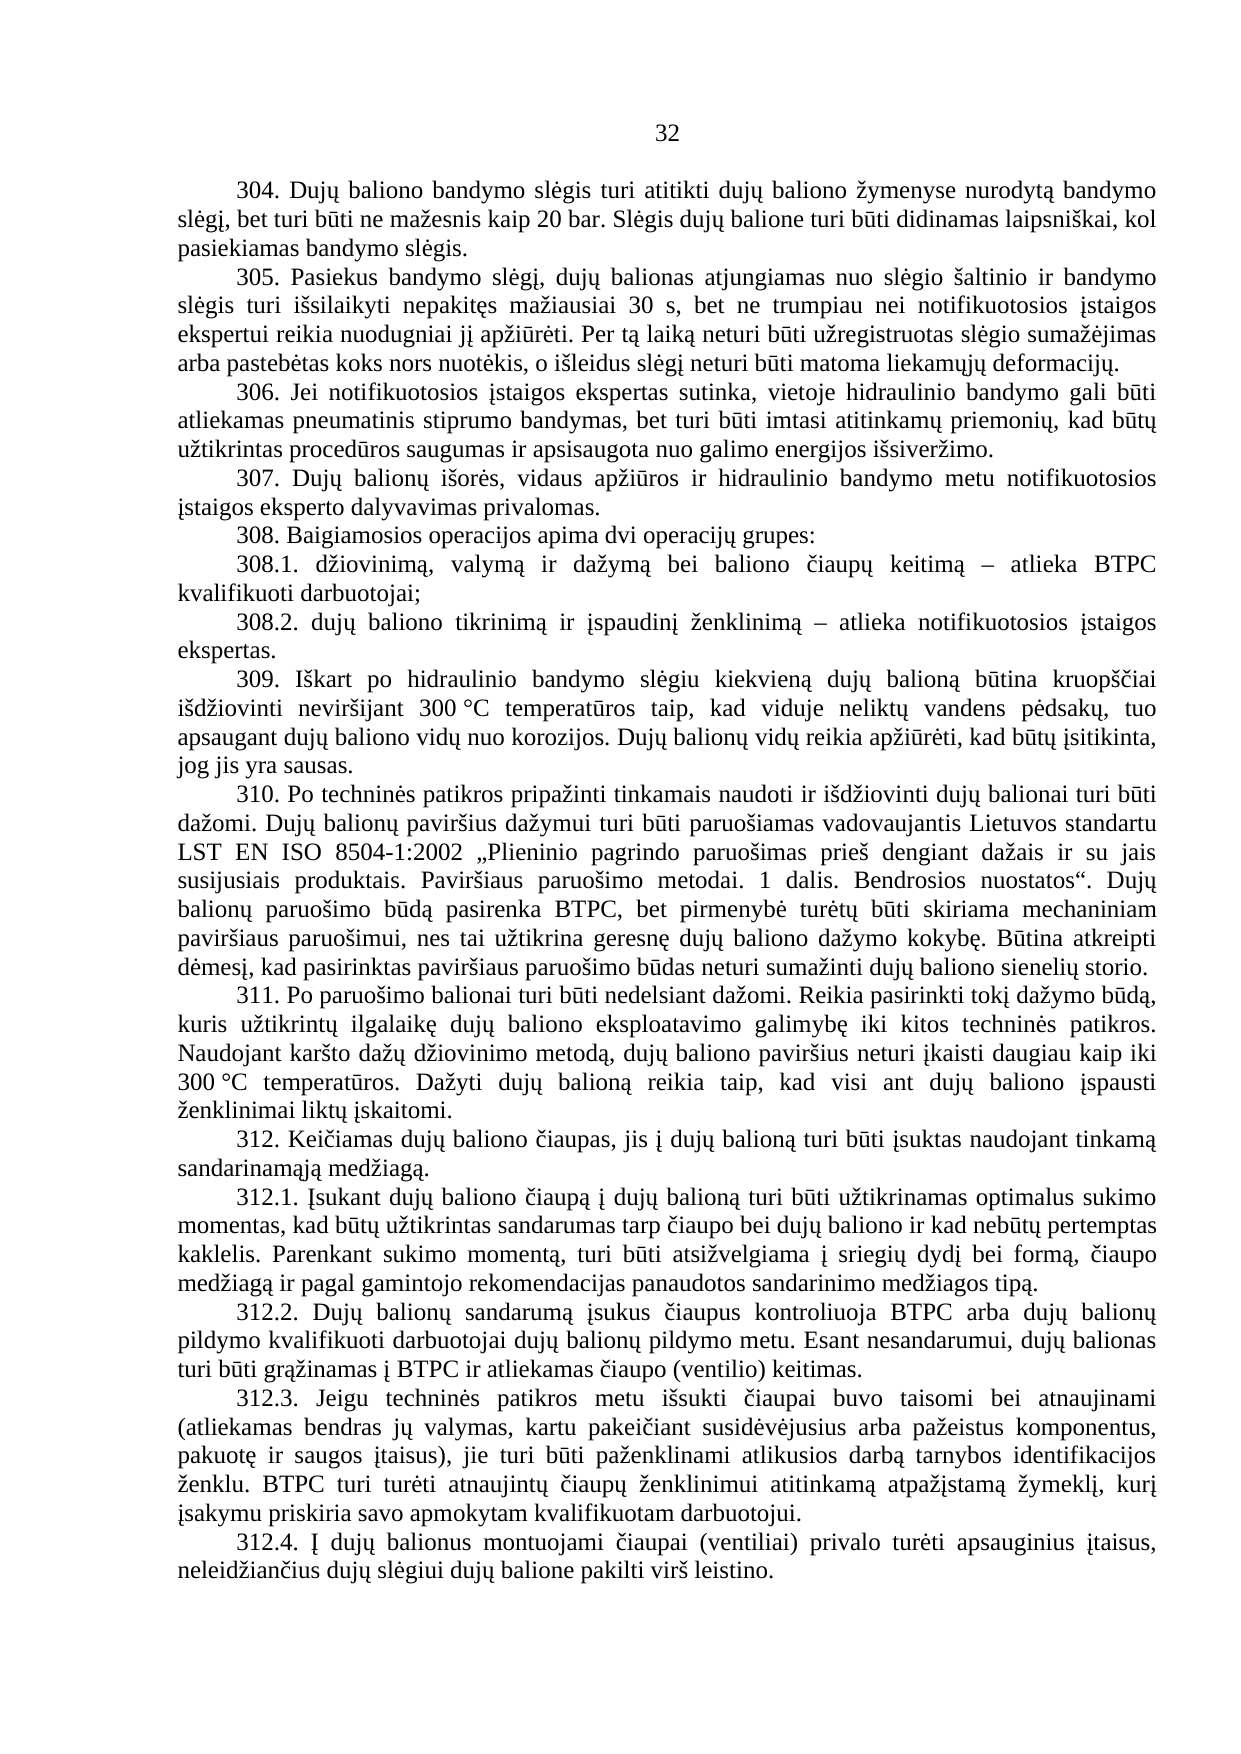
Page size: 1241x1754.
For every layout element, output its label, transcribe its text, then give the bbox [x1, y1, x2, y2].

text 309. Iškart po hidraulinio bandymo slėgiu kiekvieną dujų balioną būtina kruopščiai išdžiovinti neviršijant 300 °C temperatūros taip, kad viduje neliktų vandens pėdsakų, tuo apsaugant dujų baliono vidų nuo korozijos. Dujų balionų vidų reikia apžiūrėti, kad būtų įsitikinta, jog jis yra sausas. [177, 664, 1157, 779]
text 304. Dujų baliono bandymo slėgis turi atitikti dujų baliono žymenyse nurodytą bandymo slėgį, bet turi būti ne mažesnis kaip 20 bar. Slėgis dujų balione turi būti didinamas laipsniškai, kol pasiekiamas bandymo slėgis. [177, 176, 1157, 262]
text 310. Po techninės patikros pripažinti tinkamais naudoti ir išdžiovinti dujų balionai turi būti dažomi. Dujų balionų paviršius dažymui turi būti paruošiamas vadovaujantis Lietuvos standartu LST EN ISO 8504-1:2002 „Plieninio pagrindo paruošimas prieš dengiant dažais ir su jais susijusiais produktais. Paviršiaus paruošimo metodai. 1 dalis. Bendrosios nuostatos“. Dujų balionų paruošimo būdą pasirenka BTPC, bet pirmenybė turėtų būti skiriama mechaniniam paviršiaus paruošimui, nes tai užtikrina geresnę dujų baliono dažymo kokybę. Būtina atkreipti dėmesį, kad pasirinktas paviršiaus paruošimo būdas neturi sumažinti dujų baliono sienelių storio. [177, 779, 1157, 981]
text 312. Keičiamas dujų baliono čiaupas, jis į dujų balioną turi būti įsuktas naudojant tinkamą sandarinamąją medžiagą. [177, 1124, 1157, 1182]
text 311. Po paruošimo balionai turi būti nedelsiant dažomi. Reikia pasirinkti tokį dažymo būdą, kuris užtikrintų ilgalaikę dujų baliono eksploatavimo galimybę iki kitos techninės patikros. Naudojant karšto dažų džiovinimo metodą, dujų baliono paviršius neturi įkaisti daugiau kaip iki 300 °C temperatūros. Dažyti dujų balioną reikia taip, kad visi ant dujų baliono įspausti ženklinimai liktų įskaitomi. [177, 981, 1157, 1124]
text 306. Jei notifikuotosios įstaigos ekspertas sutinka, vietoje hidraulinio bandymo gali būti atliekamas pneumatinis stiprumo bandymas, bet turi būti imtasi atitinkamų priemonių, kad būtų užtikrintas procedūros saugumas ir apsisaugota nuo galimo energijos išsiveržimo. [177, 377, 1157, 463]
text 307. Dujų balionų išorės, vidaus apžiūros ir hidraulinio bandymo metu notifikuotosios įstaigos eksperto dalyvavimas privalomas. [177, 463, 1157, 521]
text 312.3. Jeigu techninės patikros metu išsukti čiaupai buvo taisomi bei atnaujinami (atliekamas bendras jų valymas, kartu pakeičiant susidėvėjusius arba pažeistus komponentus, pakuotę ir saugos įtaisus), jie turi būti paženklinami atlikusios darbą tarnybos identifikacijos ženklu. BTPC turi turėti atnaujintų čiaupų ženklinimui atitinkamą atpažįstamą žymeklį, kurį įsakymu priskiria savo apmokytam kvalifikuotam darbuotojui. [177, 1383, 1157, 1527]
text 312.4. Į dujų balionus montuojami čiaupai (ventiliai) privalo turėti apsauginius įtaisus, neleidžiančius dujų slėgiui dujų balione pakilti virš leistino. [177, 1527, 1157, 1584]
text 312.2. Dujų balionų sandarumą įsukus čiaupus kontroliuoja BTPC arba dujų balionų pildymo kvalifikuoti darbuotojai dujų balionų pildymo metu. Esant nesandarumui, dujų balionas turi būti grąžinamas į BTPC ir atliekamas čiaupo (ventilio) keitimas. [177, 1297, 1157, 1383]
text 305. Pasiekus bandymo slėgį, dujų balionas atjungiamas nuo slėgio šaltinio ir bandymo slėgis turi išsilaikyti nepakitęs mažiausiai 30 s, bet ne trumpiau nei notifikuotosios įstaigos ekspertui reikia nuodugniai jį apžiūrėti. Per tą laiką neturi būti užregistruotas slėgio sumažėjimas arba pastebėtas koks nors nuotėkis, o išleidus slėgį neturi būti matoma liekamųjų deformacijų. [177, 262, 1157, 377]
text 308. Baigiamosios operacijos apima dvi operacijų grupes: [177, 521, 1157, 549]
text 308.1. džiovinimą, valymą ir dažymą bei baliono čiaupų keitimą – atlieka BTPC kvalifikuoti darbuotojai; [177, 549, 1157, 607]
text 312.1. Įsukant dujų baliono čiaupą į dujų balioną turi būti užtikrinamas optimalus sukimo momentas, kad būtų užtikrintas sandarumas tarp čiaupo bei dujų baliono ir kad nebūtų pertemptas kaklelis. Parenkant sukimo momentą, turi būti atsižvelgiama į sriegių dydį bei formą, čiaupo medžiagą ir pagal gamintojo rekomendacijas panaudotos sandarinimo medžiagos tipą. [177, 1182, 1157, 1297]
text 308.2. dujų baliono tikrinimą ir įspaudinį ženklinimą – atlieka notifikuotosios įstaigos ekspertas. [177, 607, 1157, 664]
